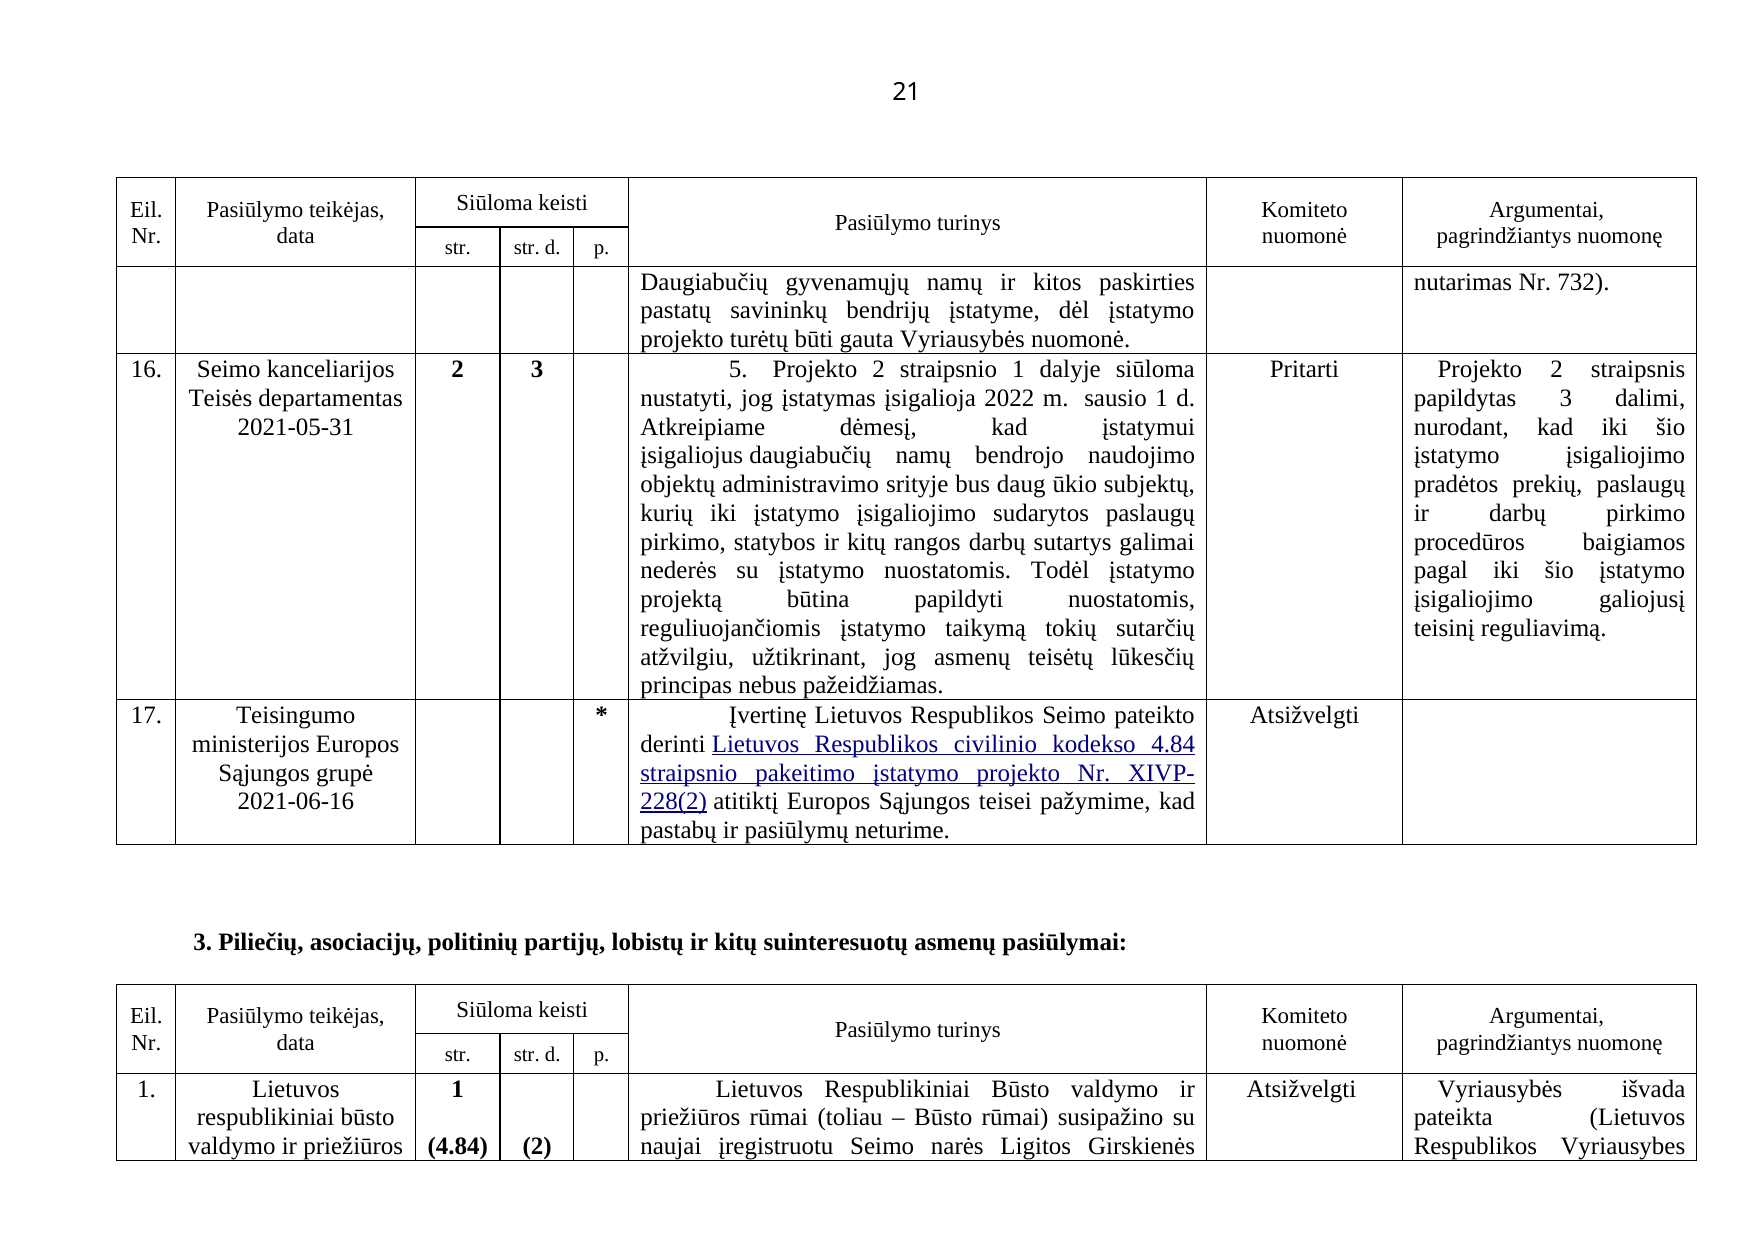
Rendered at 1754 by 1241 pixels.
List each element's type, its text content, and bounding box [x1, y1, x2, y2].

table_cell p. [574, 1034, 628, 1073]
table_cell Atsižvelgti [1207, 1074, 1402, 1160]
table_cell Teisingumo ministerijos Europos Sąjungos grupė 2021-06-16 [176, 700, 415, 844]
table_header Argumentai, pagrindžiantys nuomonę [1403, 178, 1696, 266]
table_cell Įvertinę Lietuvos Respublikos Seimo pateikto derinti Lietuvos Respublikos civilinio kodekso 4.84 straipsnio pakeitimo įstatymo projekto Nr. XIVP-228(2) atitiktį Europos Sąjungos teisei pažymime, kad pastabų ir pasiūlymų neturime. [629, 700, 1206, 844]
table_cell Vyriausybės išvada pateikta (Lietuvos Respublikos Vyriausybes [1403, 1074, 1696, 1160]
table_cell [416, 700, 499, 844]
table_cell [117, 267, 175, 353]
table_header Pasiūlymo teikėjas, data [176, 178, 415, 266]
table_header Pasiūlymo turinys [629, 178, 1206, 266]
table_cell Atsižvelgti [1207, 700, 1402, 844]
table_cell nutarimas Nr. 732). [1403, 267, 1696, 353]
table_cell [501, 700, 573, 844]
table_cell Pritarti [1207, 354, 1402, 699]
table_cell 5. Projekto 2 straipsnio 1 dalyje siūloma nustatyti, jog įstatymas įsigalioja 2022 m. sausio 1 d. Atkreipiame dėmesį, kad įstatymui įsigaliojus daugiabučių namų bendrojo naudojimo objektų administravimo srityje bus daug ūkio subjektų, kurių iki įstatymo įsigaliojimo sudarytos paslaugų pirkimo, statybos ir kitų rangos darbų sutartys galimai nederės su įstatymo nuostatomis. Todėl įstatymo projektą būtina papildyti nuostatomis, reguliuojančiomis įstatymo taikymą tokių sutarčių atžvilgiu, užtikrinant, jog asmenų teisėtų lūkesčių principas nebus pažeidžiamas. [629, 354, 1206, 699]
table_cell Lietuvos Respublikiniai Būsto valdymo ir priežiūros rūmai (toliau – Būsto rūmai) susipažino su naujai įregistruotu Seimo narės Ligitos Girskienės [629, 1074, 1206, 1160]
table_cell [501, 267, 573, 353]
subtitle 3. Piliečių, asociacijų, politinių partijų, lobistų ir kitų suinteresuotų asmenų pasiūlymai: [118, 927, 1695, 955]
table_cell [574, 354, 628, 699]
table_cell str. [416, 228, 499, 266]
table_cell * [574, 700, 628, 844]
table_cell Projekto 2 straipsnis papildytas 3 dalimi, nurodant, kad iki šio įstatymo įsigaliojimo pradėtos prekių, paslaugų ir darbų pirkimo procedūros baigiamos pagal iki šio įstatymo įsigaliojimo galiojusį teisinį reguliavimą. [1403, 354, 1696, 699]
table_header Argumentai, pagrindžiantys nuomonę [1403, 985, 1696, 1073]
table_header Siūloma keisti [416, 985, 628, 1033]
table_header Komiteto nuomonė [1207, 985, 1402, 1073]
table_cell Lietuvos respublikiniai būsto valdymo ir priežiūros [176, 1074, 415, 1160]
table_cell str. d. [501, 1034, 573, 1073]
table_cell 1 (4.84) [416, 1074, 499, 1160]
table_cell 3 [501, 354, 573, 699]
table_header Siūloma keisti [416, 178, 628, 226]
table_cell Daugiabučių gyvenamųjų namų ir kitos paskirties pastatų savininkų bendrijų įstatyme, dėl įstatymo projekto turėtų būti gauta Vyriausybės nuomonė. [629, 267, 1206, 353]
table_header Eil. Nr. [117, 985, 175, 1073]
table_header Eil. Nr. [117, 178, 175, 266]
table_cell str. [416, 1034, 499, 1073]
table_header Pasiūlymo teikėjas, data [176, 985, 415, 1073]
table_cell 17. [117, 700, 175, 844]
table_header Komiteto nuomonė [1207, 178, 1402, 266]
table_cell Seimo kanceliarijos Teisės departamentas 2021-05-31 [176, 354, 415, 699]
table_cell (2) [501, 1074, 573, 1160]
table_cell [574, 1074, 628, 1160]
table_cell [1207, 267, 1402, 353]
table_cell p. [574, 228, 628, 266]
table_cell [1403, 700, 1696, 844]
table_cell 16. [117, 354, 175, 699]
table_cell [176, 267, 415, 353]
table_header Pasiūlymo turinys [629, 985, 1206, 1073]
table_cell [574, 267, 628, 353]
table_cell 2 [416, 354, 499, 699]
table_cell 1. [117, 1074, 175, 1160]
table_cell [416, 267, 499, 353]
table_cell str. d. [501, 228, 573, 266]
